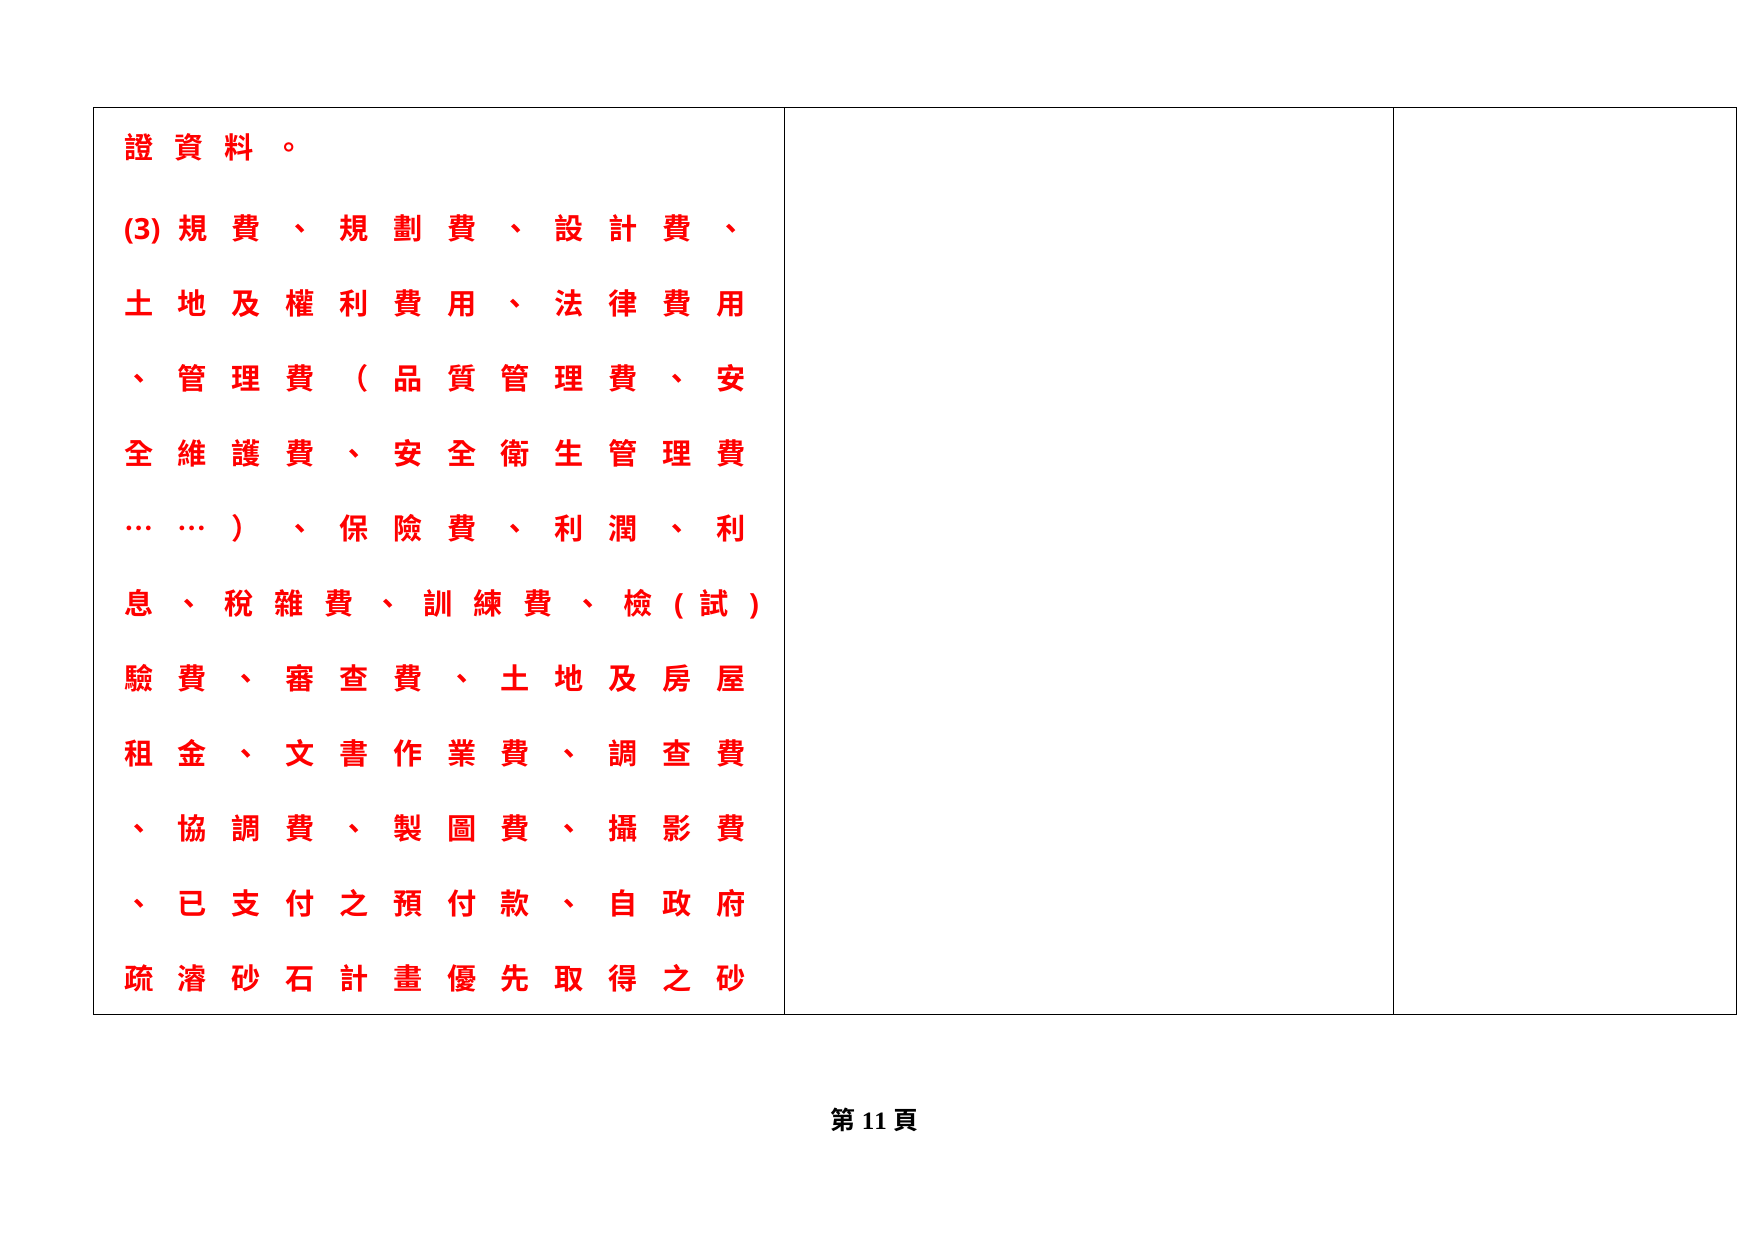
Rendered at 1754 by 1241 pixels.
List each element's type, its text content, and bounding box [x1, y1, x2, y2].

table_cell 證資料。 (3)規費、規劃費、設計費、土地及權利費用、法律費用、管理費（品質管理費、安全維護費、安全衛生管理費……）、保險費、利潤、利息、稅雜費、訓練費、檢(試)驗費、審查費、土地及房屋租金、文書作業費、調查費、協調費、製圖費、攝影費、已支付之預付款、自政府疏濬砂石計畫優先取得之砂 [94, 108, 784, 1014]
table_cell [785, 108, 1393, 1014]
table_cell [1394, 108, 1736, 1014]
